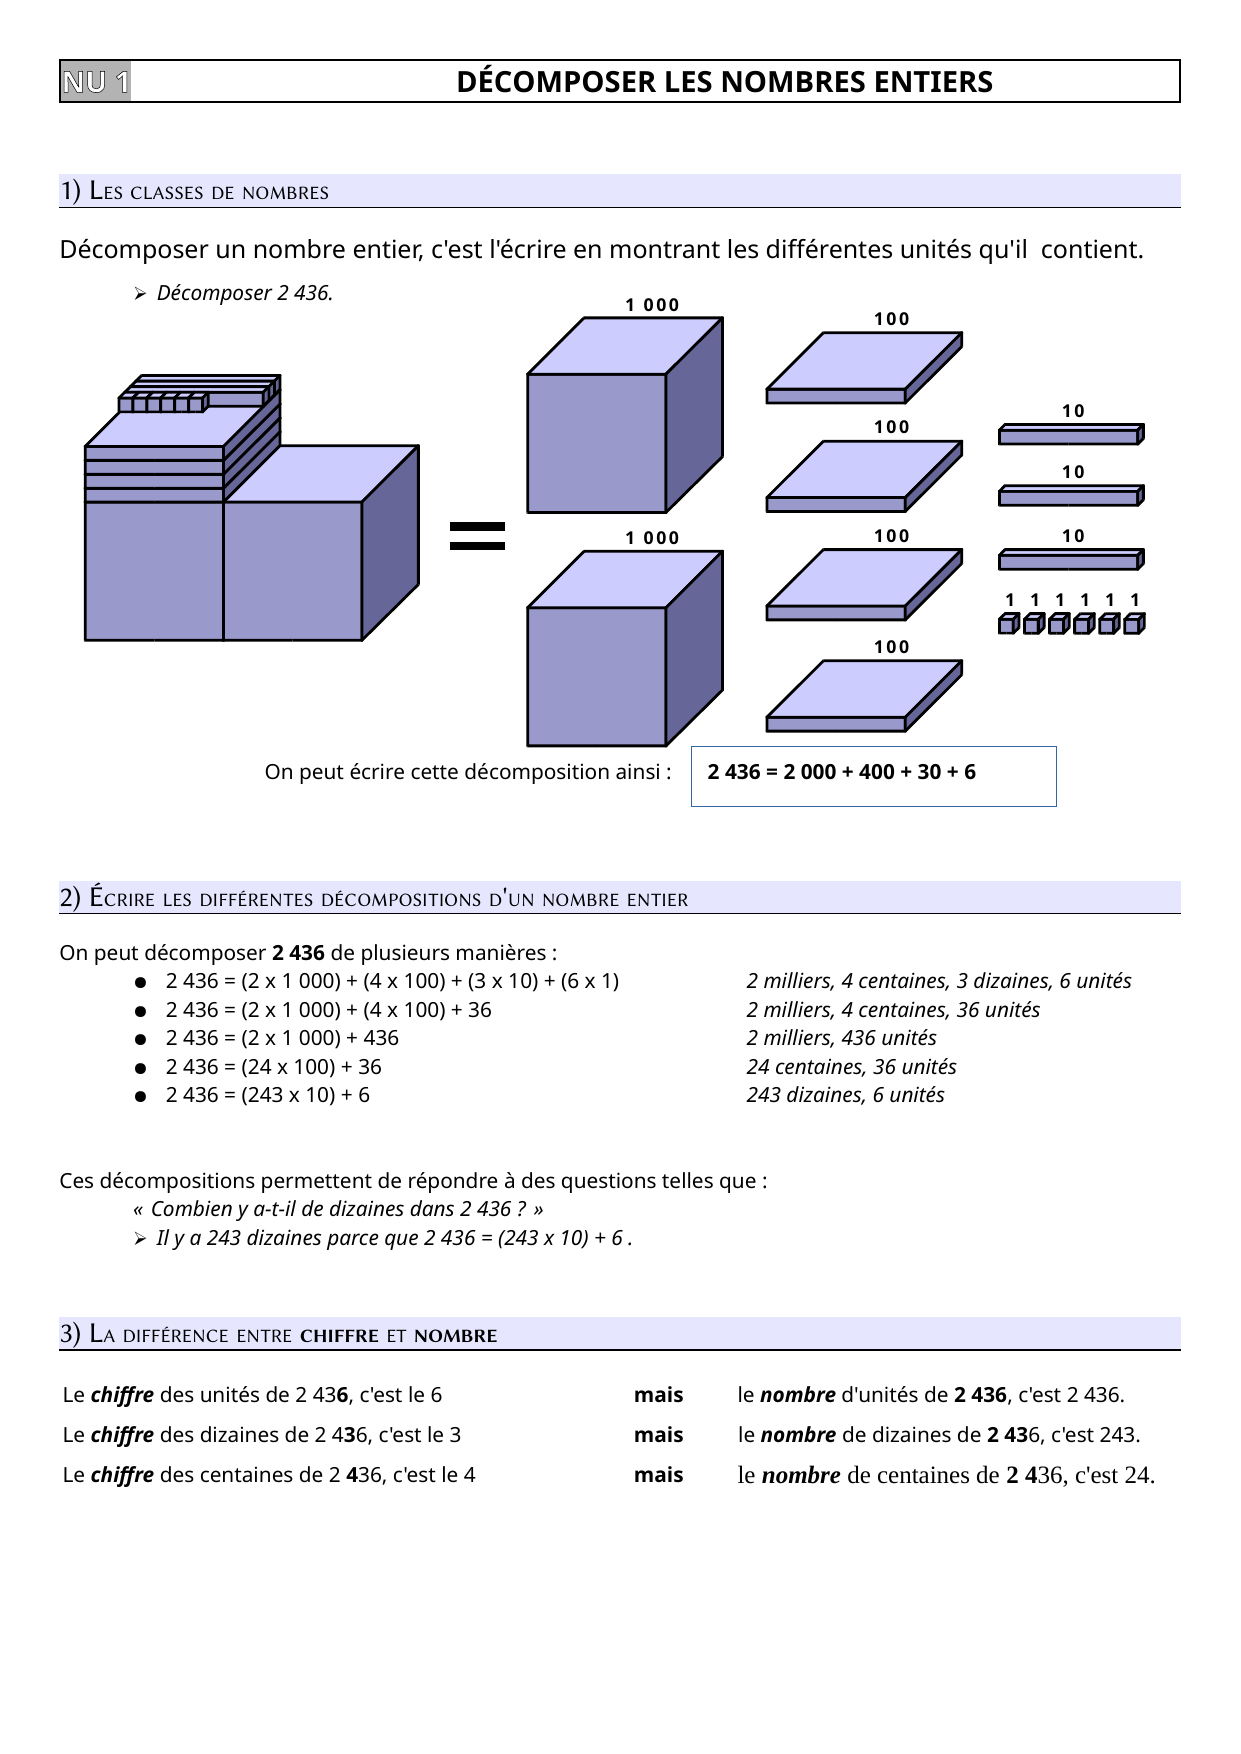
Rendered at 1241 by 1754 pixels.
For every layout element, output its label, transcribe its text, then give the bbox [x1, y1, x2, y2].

subtitle NU 1 Décomposer les nombres entiers [131, 61, 1179, 101]
list 2 436 = (2 x 1 000) + (4 x 100) + (3 x 10) + (6 x 1) 2 milliers, 4 centaines, 3 dizaines, 6 unités [133, 967, 1181, 995]
subtitle 3) La différence entre chiffre et nombre [59, 1317, 1181, 1349]
table_header le nombre d'unités de 2 436, c'est 2 436. [732, 1374, 1240, 1414]
text « Combien y a-t-il de dizaines dans 2 436 ? » [133, 1194, 1181, 1223]
list 2 436 = (24 x 100) + 36 24 centaines, 36 unités [133, 1052, 1181, 1080]
table_cell le nombre de dizaines de 2 436, c'est 243. [732, 1414, 1240, 1454]
text On peut écrire cette décomposition ainsi : [59, 757, 691, 786]
table_cell Le chiffre des dizaines de 2 436, c'est le 3 [57, 1414, 628, 1454]
text Ces décompositions permettent de répondre à des questions telles que : [59, 1166, 1181, 1194]
table_cell Le chiffre des centaines de 2 436, c'est le 4 [57, 1454, 628, 1507]
table_cell mais [628, 1454, 732, 1507]
text 2 436 = 2 000 + 400 + 30 + 6 [692, 757, 1056, 786]
table_header mais [628, 1374, 732, 1414]
list Décomposer 2 436. [133, 278, 1181, 306]
subtitle 1) Les classes de nombres [59, 174, 1181, 207]
text [1057, 757, 1181, 786]
text Décomposer un nombre entier, c'est l'écrire en montrant les différentes unités qu'il contient. [59, 231, 1181, 265]
list Il y a 243 dizaines parce que 2 436 = (243 x 10) + 6 . [133, 1223, 1181, 1251]
table_cell le nombre de centaines de 2 436, c'est 24. [732, 1454, 1240, 1507]
table_cell mais [628, 1414, 732, 1454]
list 2 436 = (243 x 10) + 6 243 dizaines, 6 unités [133, 1080, 1181, 1109]
table_header Le chiffre des unités de 2 436, c'est le 6 [57, 1374, 628, 1414]
text On peut décomposer 2 436 de plusieurs manières : [59, 938, 1181, 967]
subtitle 2) Écrire les différentes décompositions d'un nombre entier [59, 881, 1181, 913]
list 2 436 = (2 x 1 000) + 436 2 milliers, 436 unités [133, 1023, 1181, 1052]
list 2 436 = (2 x 1 000) + (4 x 100) + 36 2 milliers, 4 centaines, 36 unités [133, 995, 1181, 1023]
